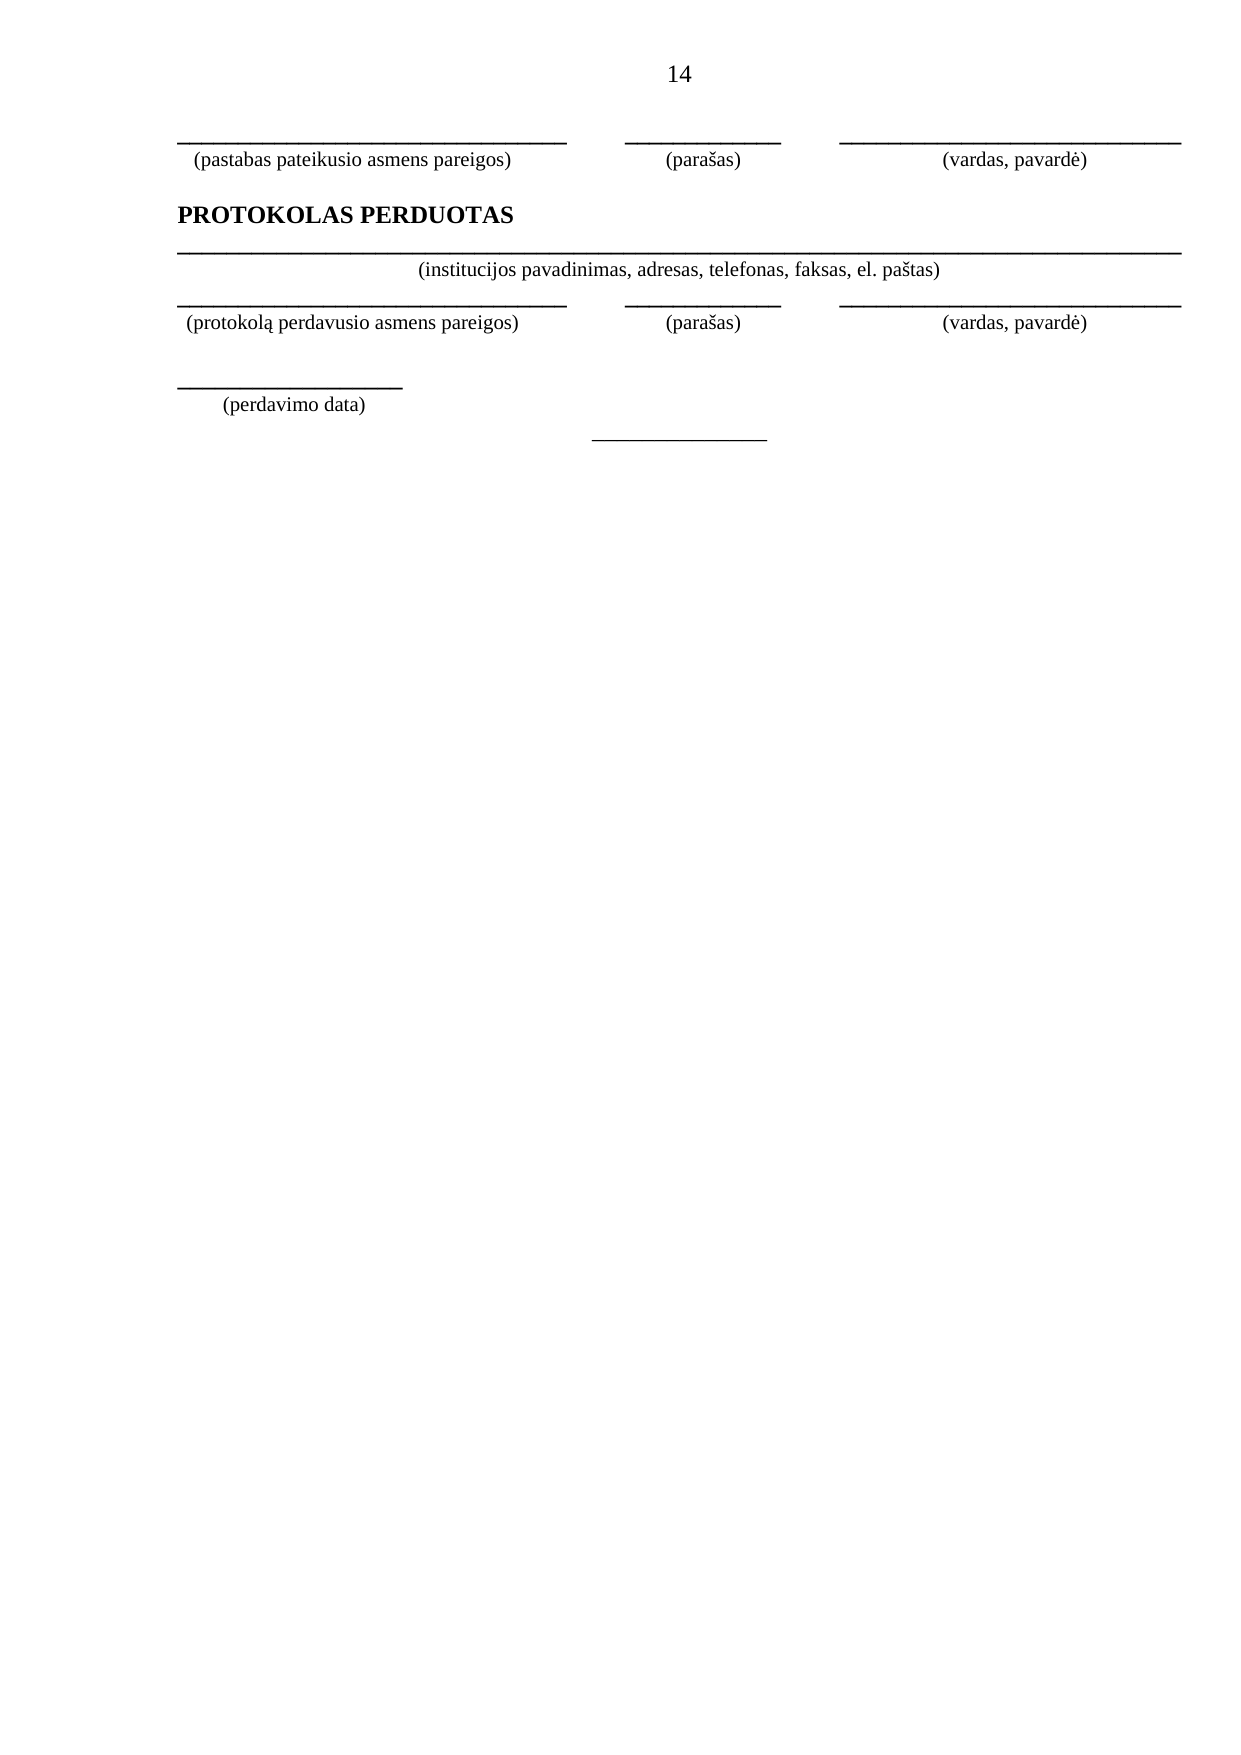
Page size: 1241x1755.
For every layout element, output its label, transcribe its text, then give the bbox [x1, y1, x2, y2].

text ______________ [177, 416, 1181, 444]
text (perdavimo data) [177, 392, 1181, 416]
text (pastabas pateikusio asmens pareigos) (parašas) (vardas, pavardė) [177, 147, 1181, 171]
text (institucijos pavadinimas, adresas, telefonas, faksas, el. paštas) [177, 257, 1181, 281]
text PROTOKOLAS PERDUOTAS [177, 200, 1181, 228]
text __________________ [177, 363, 1181, 392]
text (protokolą perdavusio asmens pareigos) (parašas) (vardas, pavardė) [177, 310, 1181, 334]
